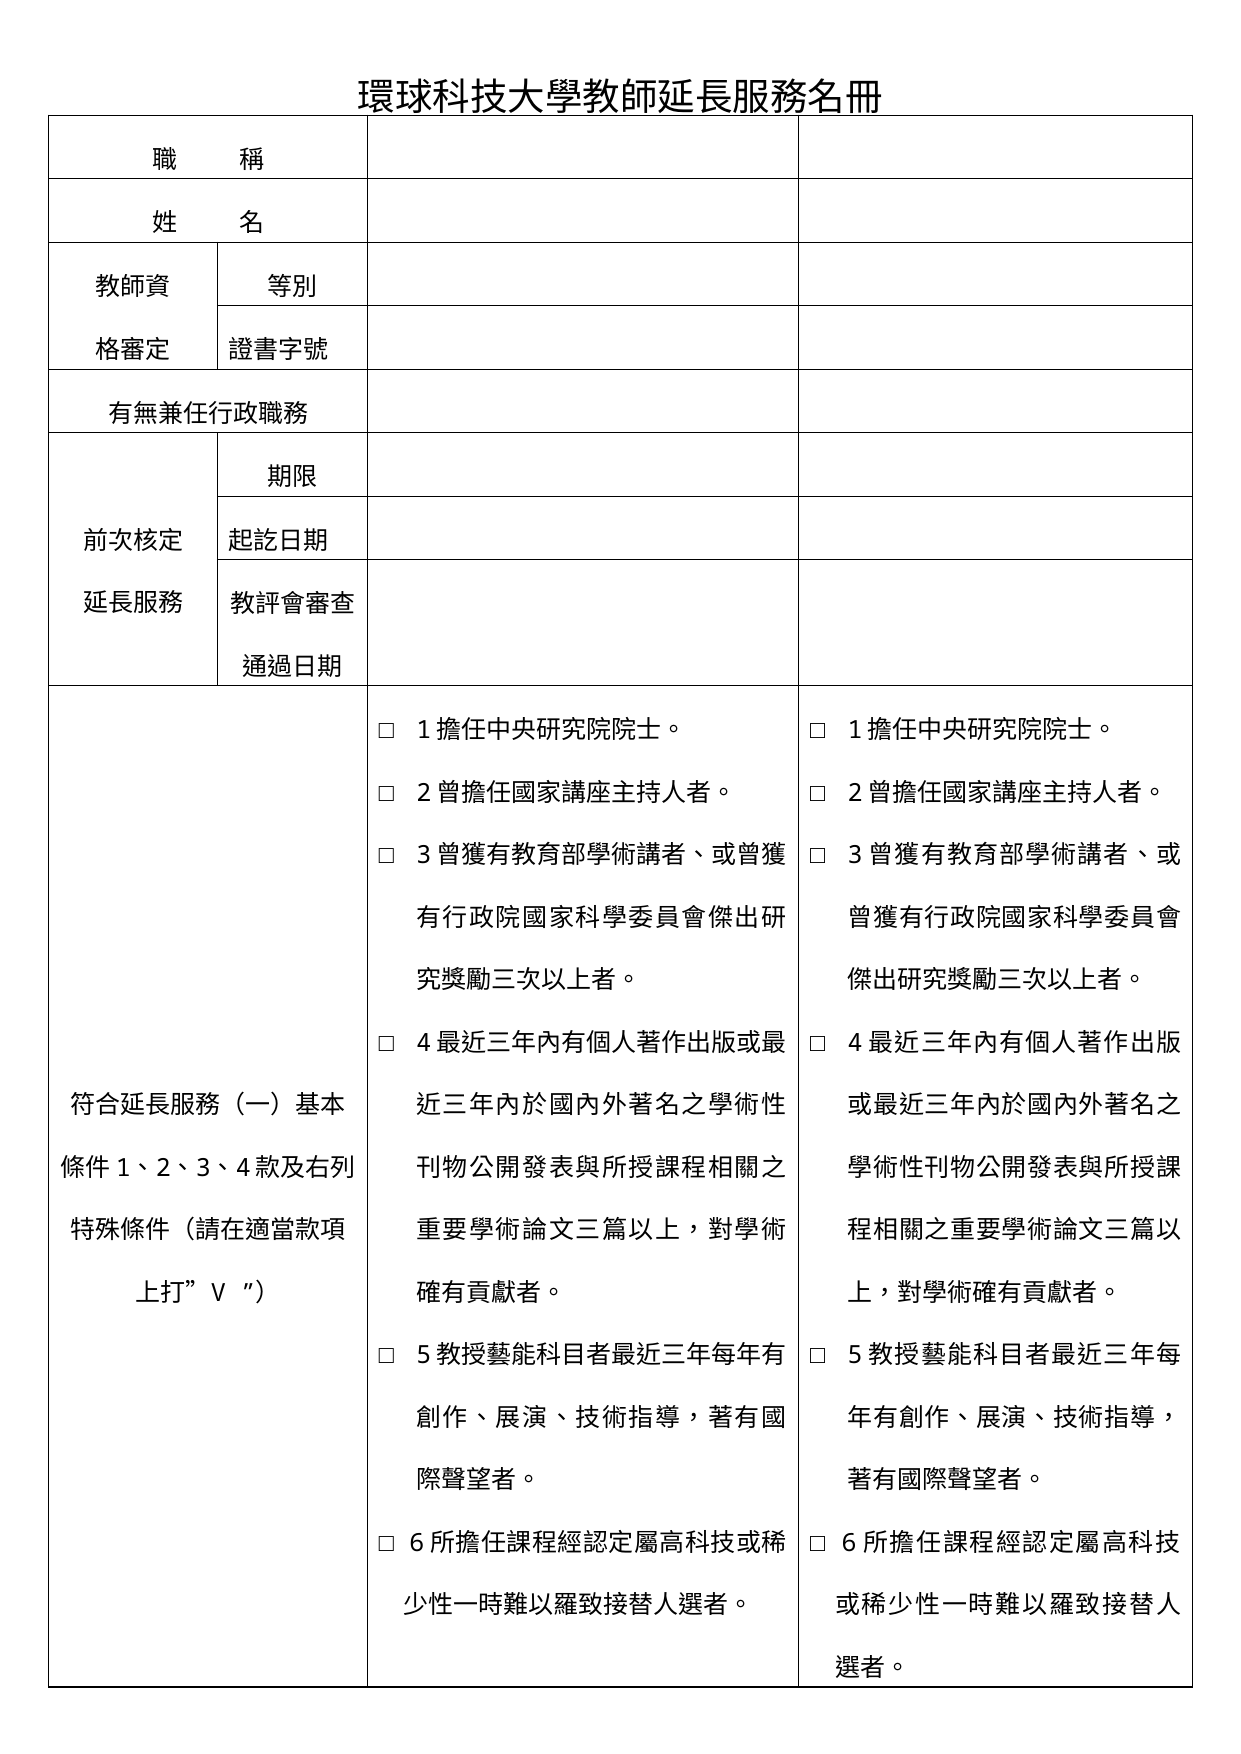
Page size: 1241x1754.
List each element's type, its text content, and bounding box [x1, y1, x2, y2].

table_cell 教師資 格審定 [49, 243, 217, 369]
table_cell [368, 433, 798, 496]
table_header [799, 116, 1192, 178]
table_cell [799, 560, 1192, 685]
table_cell 符合延長服務（一）基本條件1、2、3、4款及右列特殊條件（請在適當款項上打”V ”） [49, 686, 367, 1686]
table_cell [799, 433, 1192, 496]
table_cell 起訖日期 [218, 497, 367, 559]
table_header 職 稱 [49, 116, 367, 178]
table_header [368, 116, 798, 178]
table_cell [799, 243, 1192, 305]
table_cell 前次核定 延長服務 [49, 433, 217, 685]
table_cell 教評會審查通過日期 [218, 560, 367, 685]
table_cell 有無兼任行政職務 [49, 370, 367, 432]
table_cell [799, 370, 1192, 432]
table_cell [368, 497, 798, 559]
table_cell 等別 [218, 243, 367, 305]
table_cell [368, 179, 798, 242]
table_cell [368, 243, 798, 305]
table_cell [799, 179, 1192, 242]
table_cell 姓 名 [49, 179, 367, 242]
table_cell [799, 306, 1192, 369]
table_cell [799, 497, 1192, 559]
table_cell [368, 306, 798, 369]
table_cell 期限 [218, 433, 367, 496]
text 環球科技大學教師延長服務名冊 [187, 52, 1053, 114]
table_cell [368, 370, 798, 432]
table_cell 1擔任中央研究院院士。 2曾擔任國家講座主持人者。 3曾獲有教育部學術講者、或曾獲有行政院國家科學委員會傑出研究獎勵三次以上者。 4最近三年內有個人著作出版或最近三年內於國內外著名之學術性刊物公開發表與所授課程相關之重要學術論文三篇以上，對學術確有貢獻者。 5教授藝能科目者最近三年每年有創作、展演、技術指導，著有國際聲望者。 □ 6所擔任課程經認定屬高科技或稀少性一時難以羅致接替人選者。 [799, 686, 1192, 1686]
table_cell [368, 560, 798, 685]
table_cell 證書字號 [218, 306, 367, 369]
table_cell 1擔任中央研究院院士。 2曾擔任國家講座主持人者。 3曾獲有教育部學術講者、或曾獲有行政院國家科學委員會傑出研究獎勵三次以上者。 4最近三年內有個人著作出版或最近三年內於國內外著名之學術性刊物公開發表與所授課程相關之重要學術論文三篇以上，對學術確有貢獻者。 5教授藝能科目者最近三年每年有創作、展演、技術指導，著有國際聲望者。 □ 6所擔任課程經認定屬高科技或稀少性一時難以羅致接替人選者。 [368, 686, 798, 1686]
